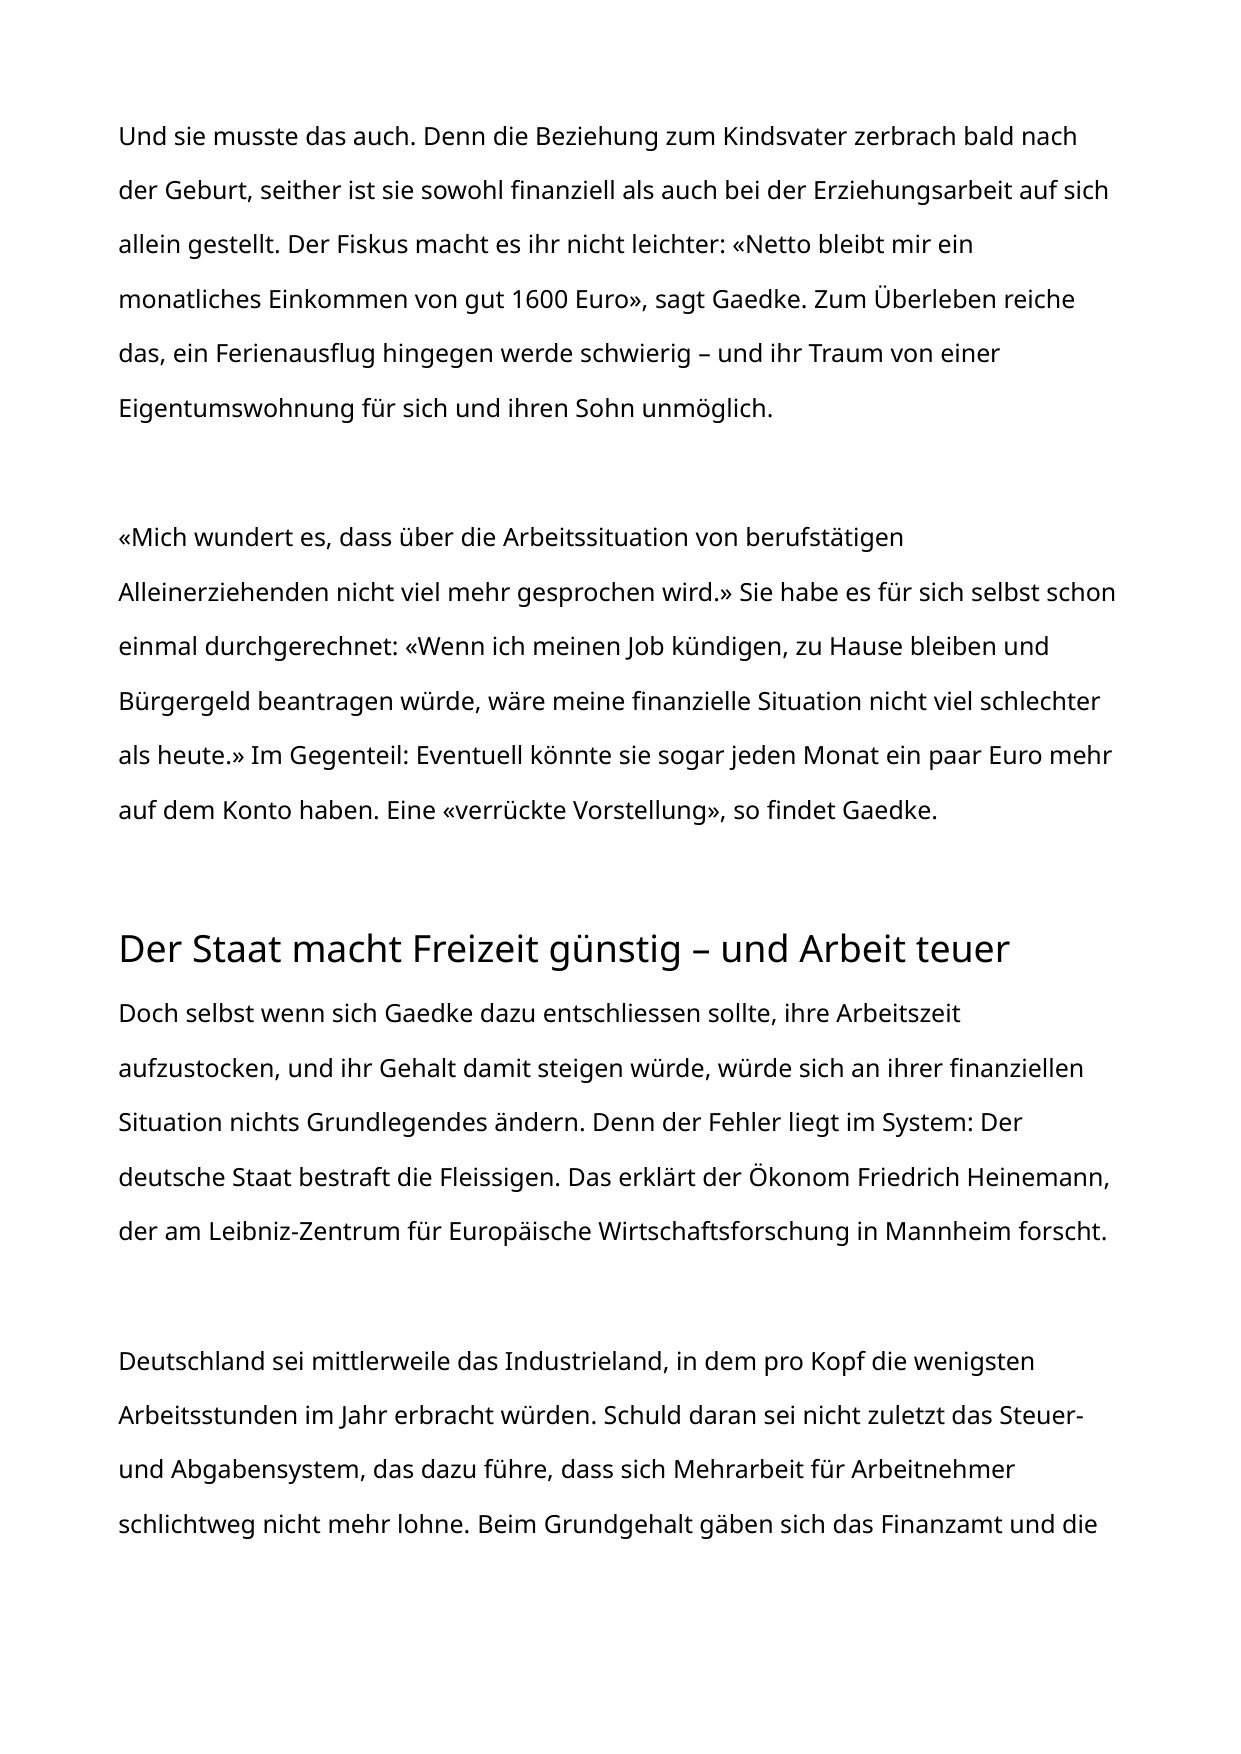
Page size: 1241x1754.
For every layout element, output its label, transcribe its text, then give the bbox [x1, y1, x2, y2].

text Doch selbst wenn sich Gaedke dazu entschliessen sollte, ihre Arbeitszeit aufzustocken, und ihr Gehalt damit steigen würde, würde sich an ihrer finanziellen Situation nichts Grundlegendes ändern. Denn der Fehler liegt im System: Der deutsche Staat bestraft die Fleissigen. Das erklärt der Ökonom Friedrich Heinemann, der am Leibniz-Zentrum für Europäische Wirtschaftsforschung in Mannheim forscht. [118, 996, 1122, 1248]
text «Mich wundert es, dass über die Arbeitssituation von berufstätigen Alleinerziehenden nicht viel mehr gesprochen wird.» Sie habe es für sich selbst schon einmal durchgerechnet: «Wenn ich meinen Job kündigen, zu Hause bleiben und Bürgergeld beantragen würde, wäre meine finanzielle Situation nicht viel schlechter als heute.» Im Gegenteil: Eventuell könnte sie sogar jeden Monat ein paar Euro mehr auf dem Konto haben. Eine «verrückte Vorstellung», so findet Gaedke. [118, 520, 1122, 826]
subtitle Der Staat macht Freizeit günstig – und Arbeit teuer [118, 922, 1122, 973]
text Und sie musste das auch. Denn die Beziehung zum Kindsvater zerbrach bald nach der Geburt, seither ist sie sowohl finanziell als auch bei der Erziehungsarbeit auf sich allein gestellt. Der Fiskus macht es ihr nicht leichter: «Netto bleibt mir ein monatliches Einkommen von gut 1600 Euro», sagt Gaedke. Zum Überleben reiche das, ein Ferienausflug hingegen werde schwierig – und ihr Traum von einer Eigentumswohnung für sich und ihren Sohn unmöglich. [118, 118, 1122, 424]
text Deutschland sei mittlerweile das Industrieland, in dem pro Kopf die wenigsten Arbeitsstunden im Jahr erbracht würden. Schuld daran sei nicht zuletzt das Steuer- und Abgabensystem, das dazu führe, dass sich Mehrarbeit für Arbeitnehmer schlichtweg nicht mehr lohne. Beim Grundgehalt gäben sich das Finanzamt und die [118, 1343, 1122, 1541]
